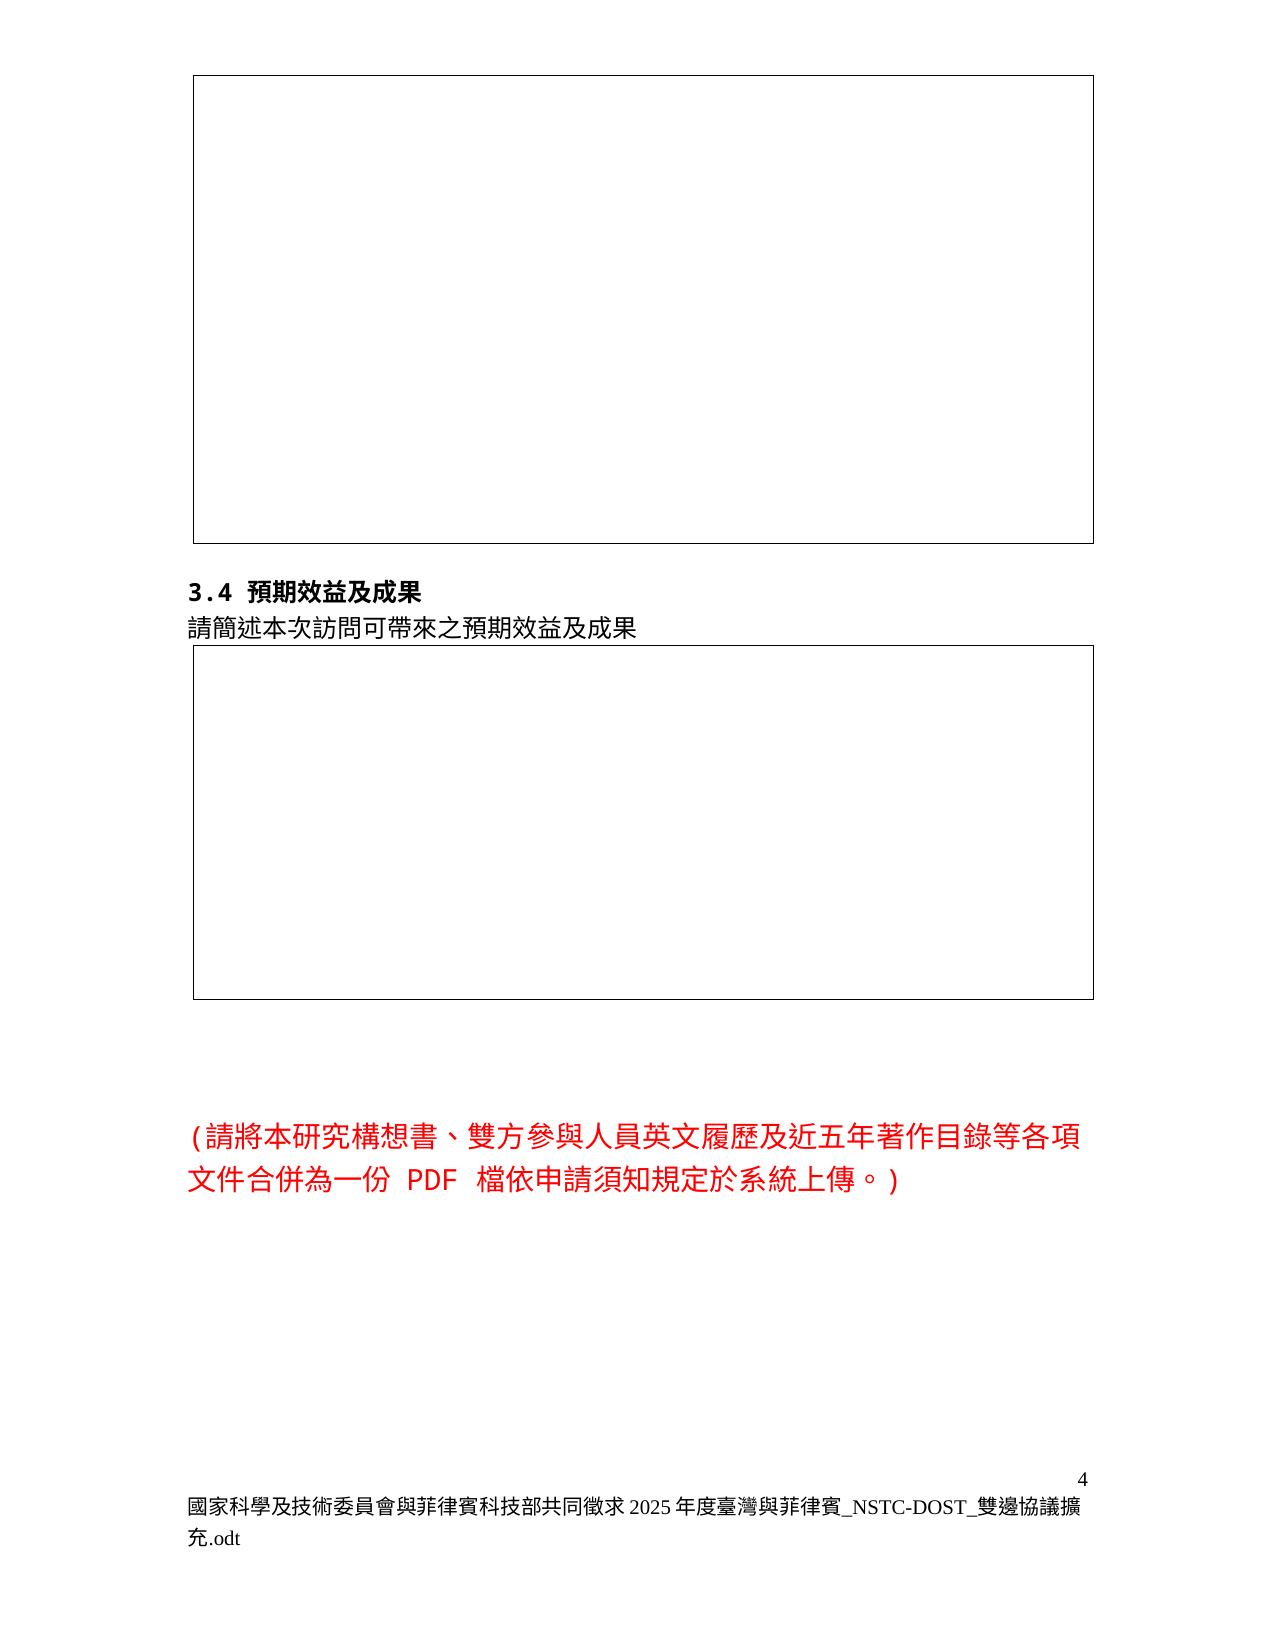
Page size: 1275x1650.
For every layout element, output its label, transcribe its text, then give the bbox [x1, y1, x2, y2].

text 請簡述本次訪問可帶來之預期效益及成果 [187, 608, 1087, 644]
table_header [194, 76, 1093, 542]
text 3.4 預期效益及成果 [187, 572, 1087, 608]
text (請將本研究構想書、雙方參與人員英文履歷及近五年著作目錄等各項文件合併為一份 PDF 檔依申請須知規定於系統上傳。) [187, 1114, 1087, 1199]
table_header [194, 646, 1093, 999]
